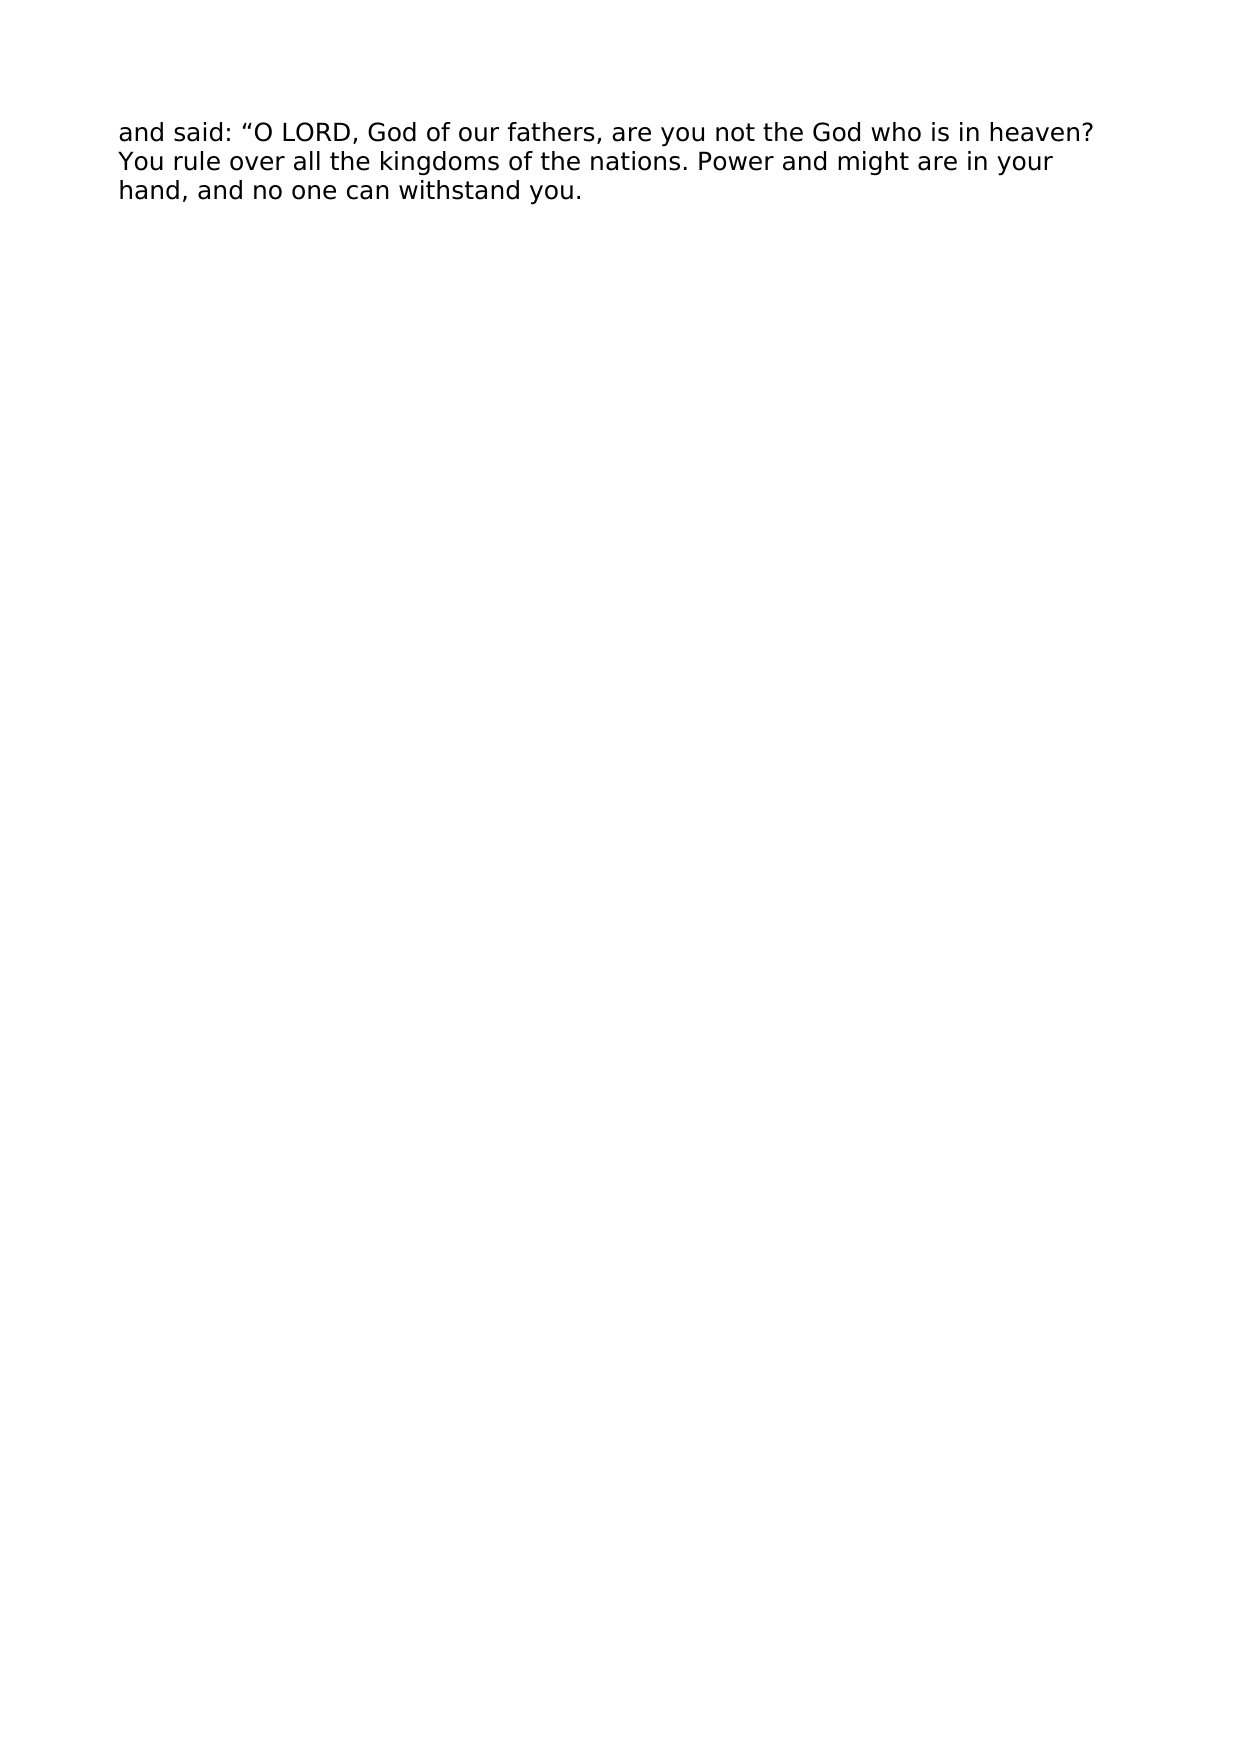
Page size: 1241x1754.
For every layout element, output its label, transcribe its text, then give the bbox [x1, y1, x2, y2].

text and said: “O LORD, God of our fathers, are you not the God who is in heaven? You rule over all the kingdoms of the nations. Power and might are in your hand, and no one can withstand you. [118, 118, 1122, 206]
